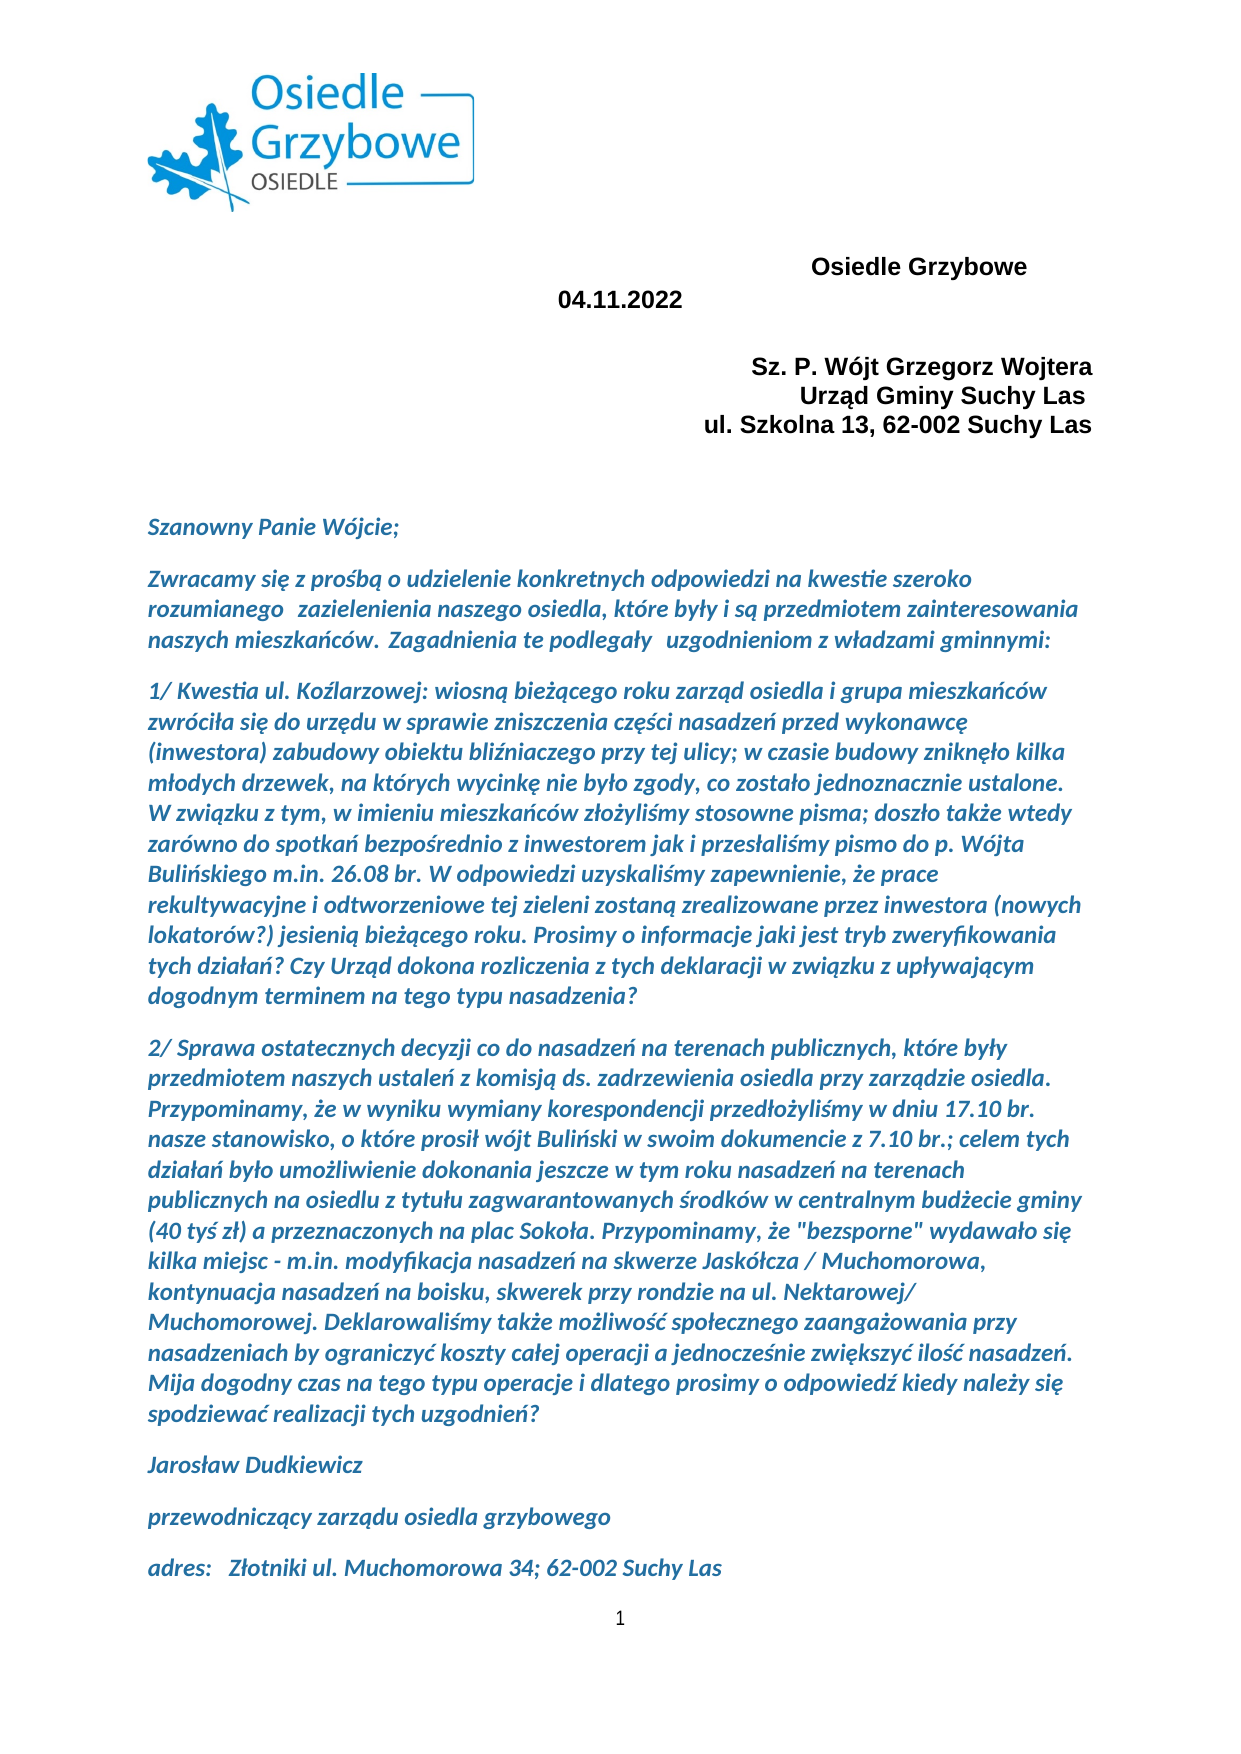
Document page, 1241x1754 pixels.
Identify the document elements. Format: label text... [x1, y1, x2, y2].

text 1/ Kwestia ul. Koźlarzowej: wiosną bieżącego roku zarząd osiedla i grupa mieszkańców zwróciła się do urzędu w sprawie zniszczenia części nasadzeń przed wykonawcę (inwestora) zabudowy obiektu bliźniaczego przy tej ulicy; w czasie budowy zniknęło kilka młodych drzewek, na których wycinkę nie było zgody, co zostało jednoznacznie ustalone. W związku z tym, w imieniu mieszkańców złożyliśmy stosowne pisma; doszło także wtedy zarówno do spotkań bezpośrednio z inwestorem jak i przesłaliśmy pismo do p. Wójta Bulińskiego m.in. 26.08 br. W odpowiedzi uzyskaliśmy zapewnienie, że prace rekultywacyjne i odtworzeniowe tej zieleni zostaną zrealizowane przez inwestora (nowych lokatorów?) jesienią bieżącego roku. Prosimy o informacje jaki jest tryb zweryfikowania tych działań? Czy Urząd dokona rozliczenia z tych deklaracji w związku z upływającym dogodnym terminem na tego typu nasadzenia? [148, 675, 1093, 1011]
text Szanowny Panie Wójcie; [148, 512, 1093, 542]
text Osiedle Grzybowe 04.11.2022 [148, 239, 1093, 314]
text adres: Złotniki ul. Muchomorowa 34; 62-002 Suchy Las [148, 1552, 1093, 1583]
text Jarosław Dudkiewicz [148, 1449, 1093, 1480]
text Sz. P. Wójt Grzegorz Wojtera [148, 352, 1093, 381]
text Urząd Gminy Suchy Las [148, 381, 1093, 409]
text przewodniczący zarządu osiedla grzybowego [148, 1501, 1093, 1531]
text 2/ Sprawa ostatecznych decyzji co do nasadzeń na terenach publicznych, które były przedmiotem naszych ustaleń z komisją ds. zadrzewienia osiedla przy zarządzie osiedla. Przypominamy, że w wyniku wymiany korespondencji przedłożyliśmy w dniu 17.10 br. nasze stanowisko, o które prosił wójt Buliński w swoim dokumencie z 7.10 br.; celem tych działań było umożliwienie dokonania jeszcze w tym roku nasadzeń na terenach publicznych na osiedlu z tytułu zagwarantowanych środków w centralnym budżecie gminy (40 tyś zł) a przeznaczonych na plac Sokoła. Przypominamy, że "bezsporne" wydawało się kilka miejsc - m.in. modyfikacja nasadzeń na skwerze Jaskółcza / Muchomorowa, kontynuacja nasadzeń na boisku, skwerek przy rondzie na ul. Nektarowej/ Muchomorowej. Deklarowaliśmy także możliwość społecznego zaangażowania przy nasadzeniach by ograniczyć koszty całej operacji a jednocześnie zwiększyć ilość nasadzeń. Mija dogodny czas na tego typu operacje i dlatego prosimy o odpowiedź kiedy należy się spodziewać realizacji tych uzgodnień? [148, 1032, 1093, 1429]
text Zwracamy się z prośbą o udzielenie konkretnych odpowiedzi na kwestie szeroko rozumianego zazielenienia naszego osiedla, które były i są przedmiotem zainteresowania naszych mieszkańców. Zagadnienia te podlegały uzgodnieniom z władzami gminnymi: [148, 563, 1093, 654]
text ul. Szkolna 13, 62-002 Suchy Las [148, 409, 1093, 438]
